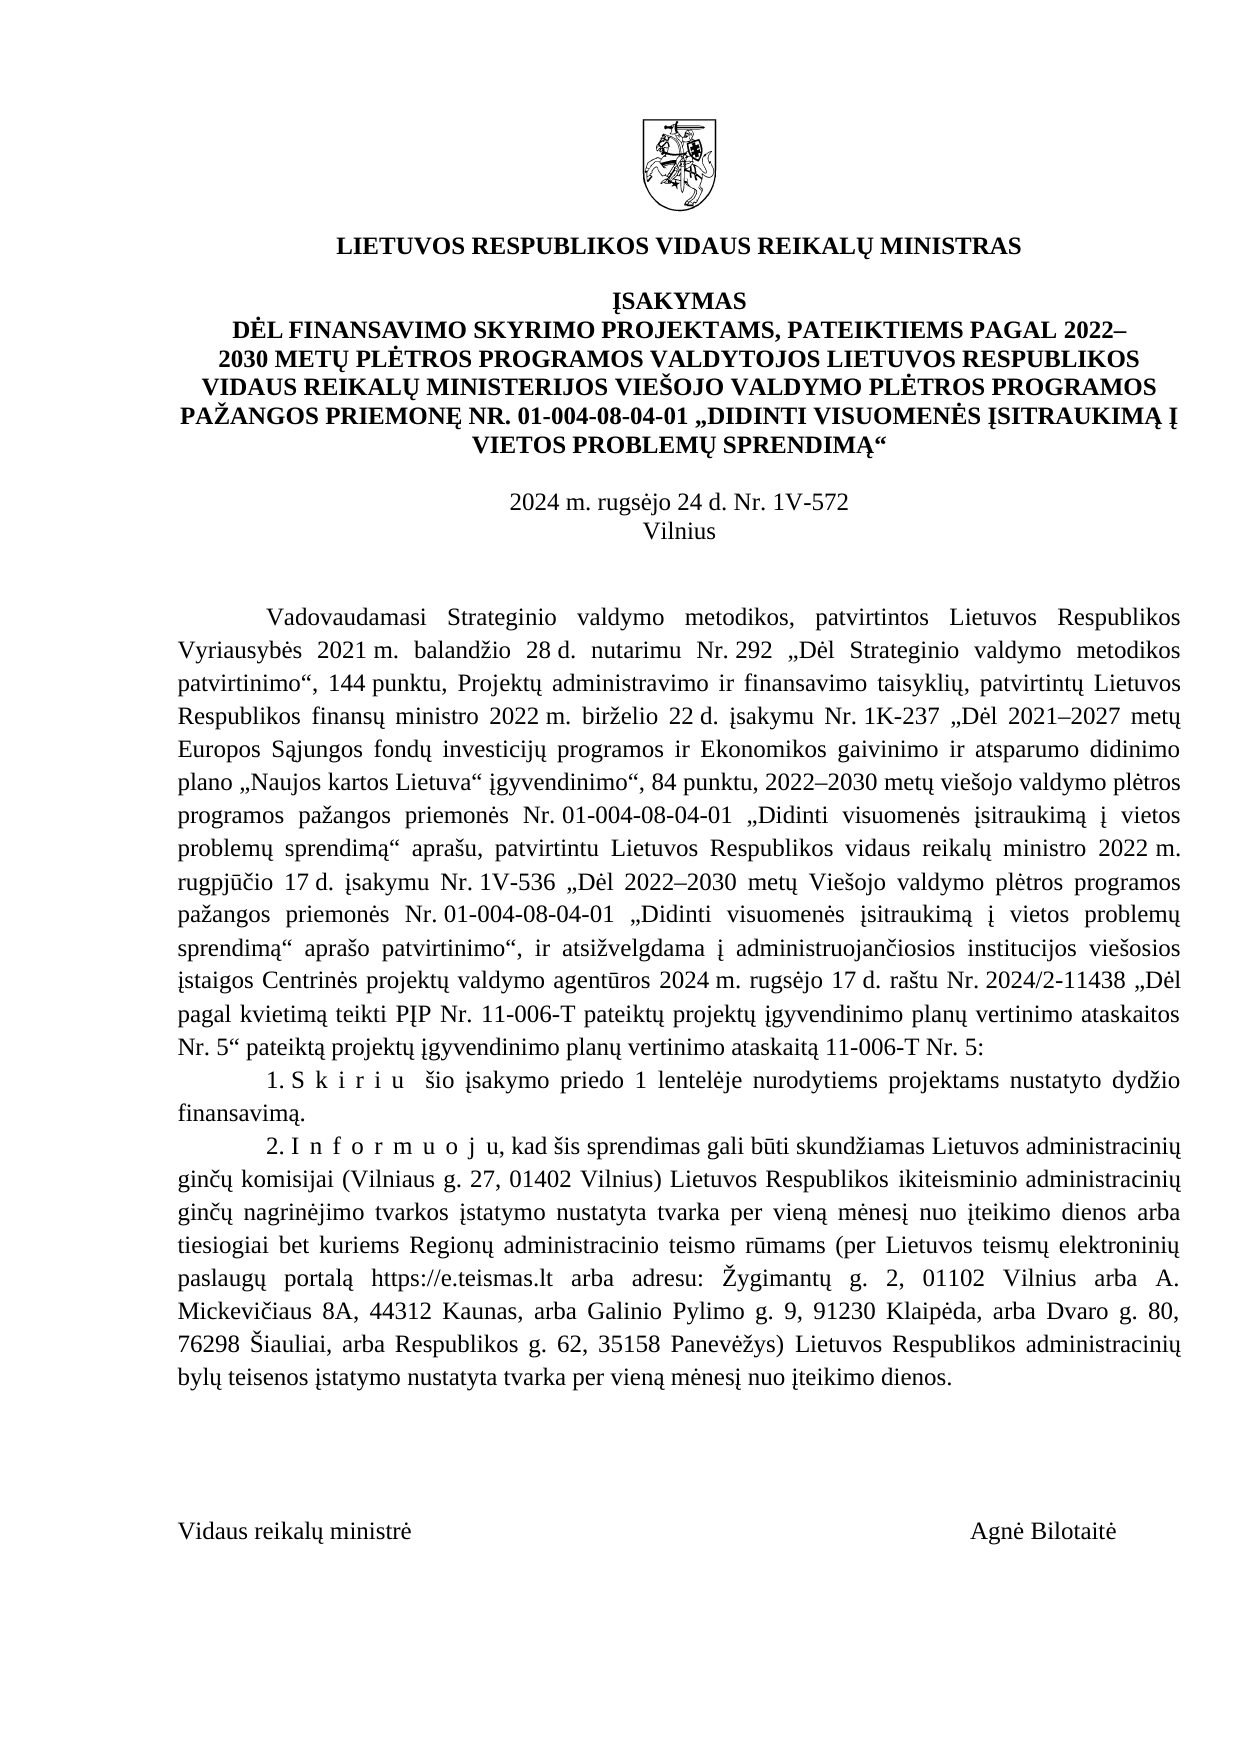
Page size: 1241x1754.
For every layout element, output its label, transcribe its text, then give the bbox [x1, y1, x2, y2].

text 1. Skiriu šio įsakymo priedo 1 lentelėje nurodytiems projektams nustatyto dydžio finansavimą. [177, 1065, 1181, 1126]
text Vilnius [177, 516, 1181, 545]
text Vadovaudamasi Strateginio valdymo metodikos, patvirtintos Lietuvos Respublikos Vyriausybės 2021 m. balandžio 28 d. nutarimu Nr. 292 „Dėl Strateginio valdymo metodikos patvirtinimo“, 144 punktu, Projektų administravimo ir finansavimo taisyklių, patvirtintų Lietuvos Respublikos finansų ministro 2022 m. birželio 22 d. įsakymu Nr. 1K-237 „Dėl 2021–2027 metų Europos Sąjungos fondų investicijų programos ir Ekonomikos gaivinimo ir atsparumo didinimo plano „Naujos kartos Lietuva“ įgyvendinimo“, 84 punktu, 2022–2030 metų viešojo valdymo plėtros programos pažangos priemonės Nr. 01-004-08-04-01 „Didinti visuomenės įsitraukimą į vietos problemų sprendimą“ aprašu, patvirtintu Lietuvos Respublikos vidaus reikalų ministro 2022 m. rugpjūčio 17 d. įsakymu Nr. 1V-536 „Dėl 2022–2030 metų Viešojo valdymo plėtros programos pažangos priemonės Nr. 01-004-08-04-01 „Didinti visuomenės įsitraukimą į vietos problemų sprendimą“ aprašo patvirtinimo“, ir atsižvelgdama į administruojančiosios institucijos viešosios įstaigos Centrinės projektų valdymo agentūros 2024 m. rugsėjo 17 d. raštu Nr. 2024/2-11438 „Dėl pagal kvietimą teikti PĮP Nr. 11-006-T pateiktų projektų įgyvendinimo planų vertinimo ataskaitos Nr. 5“ pateiktą projektų įgyvendinimo planų vertinimo ataskaitą 11-006-T Nr. 5: [177, 602, 1181, 1060]
text Vidaus reikalų ministrė Agnė Bilotaitė [177, 1507, 1181, 1545]
text 2. Informuoju, kad šis sprendimas gali būti skundžiamas Lietuvos administracinių ginčų komisijai (Vilniaus g. 27, 01402 Vilnius) Lietuvos Respublikos ikiteisminio administracinių ginčų nagrinėjimo tvarkos įstatymo nustatyta tvarka per vieną mėnesį nuo įteikimo dienos arba tiesiogiai bet kuriems Regionų administracinio teismo rūmams (per Lietuvos teismų elektroninių paslaugų portalą https://e.teismas.lt arba adresu: Žygimantų g. 2, 01102 Vilnius arba A. Mickevičiaus 8A, 44312 Kaunas, arba Galinio Pylimo g. 9, 91230 Klaipėda, arba Dvaro g. 80, 76298 Šiauliai, arba Respublikos g. 62, 35158 Panevėžys) Lietuvos Respublikos administracinių bylų teisenos įstatymo nustatyta tvarka per vieną mėnesį nuo įteikimo dienos. [177, 1131, 1181, 1391]
text ĮSAKYMAS [177, 286, 1181, 315]
text DĖL FINANSAVIMO SKYRIMO PROJEKTAMS, PATEIKTIEMS PAGAL 2022–2030 METŲ PLĖTROS PROGRAMOS VALDYTOJOS LIETUVOS RESPUBLIKOS VIDAUS REIKALŲ MINISTERIJOS VIEŠOJO VALDYMO PLĖTROS PROGRAMOS PAŽANGOS PRIEMONĘ NR. 01-004-08-04-01 „DIDINTI VISUOMENĖS ĮSITRAUKIMĄ Į VIETOS PROBLEMŲ SPRENDIMĄ“ [177, 315, 1181, 459]
text 2024 m. rugsėjo 24 d. Nr. 1V-572 [177, 487, 1181, 516]
text LIETUVOS RESPUBLIKOS VIDAUS REIKALŲ MINISTRAS [177, 231, 1181, 260]
